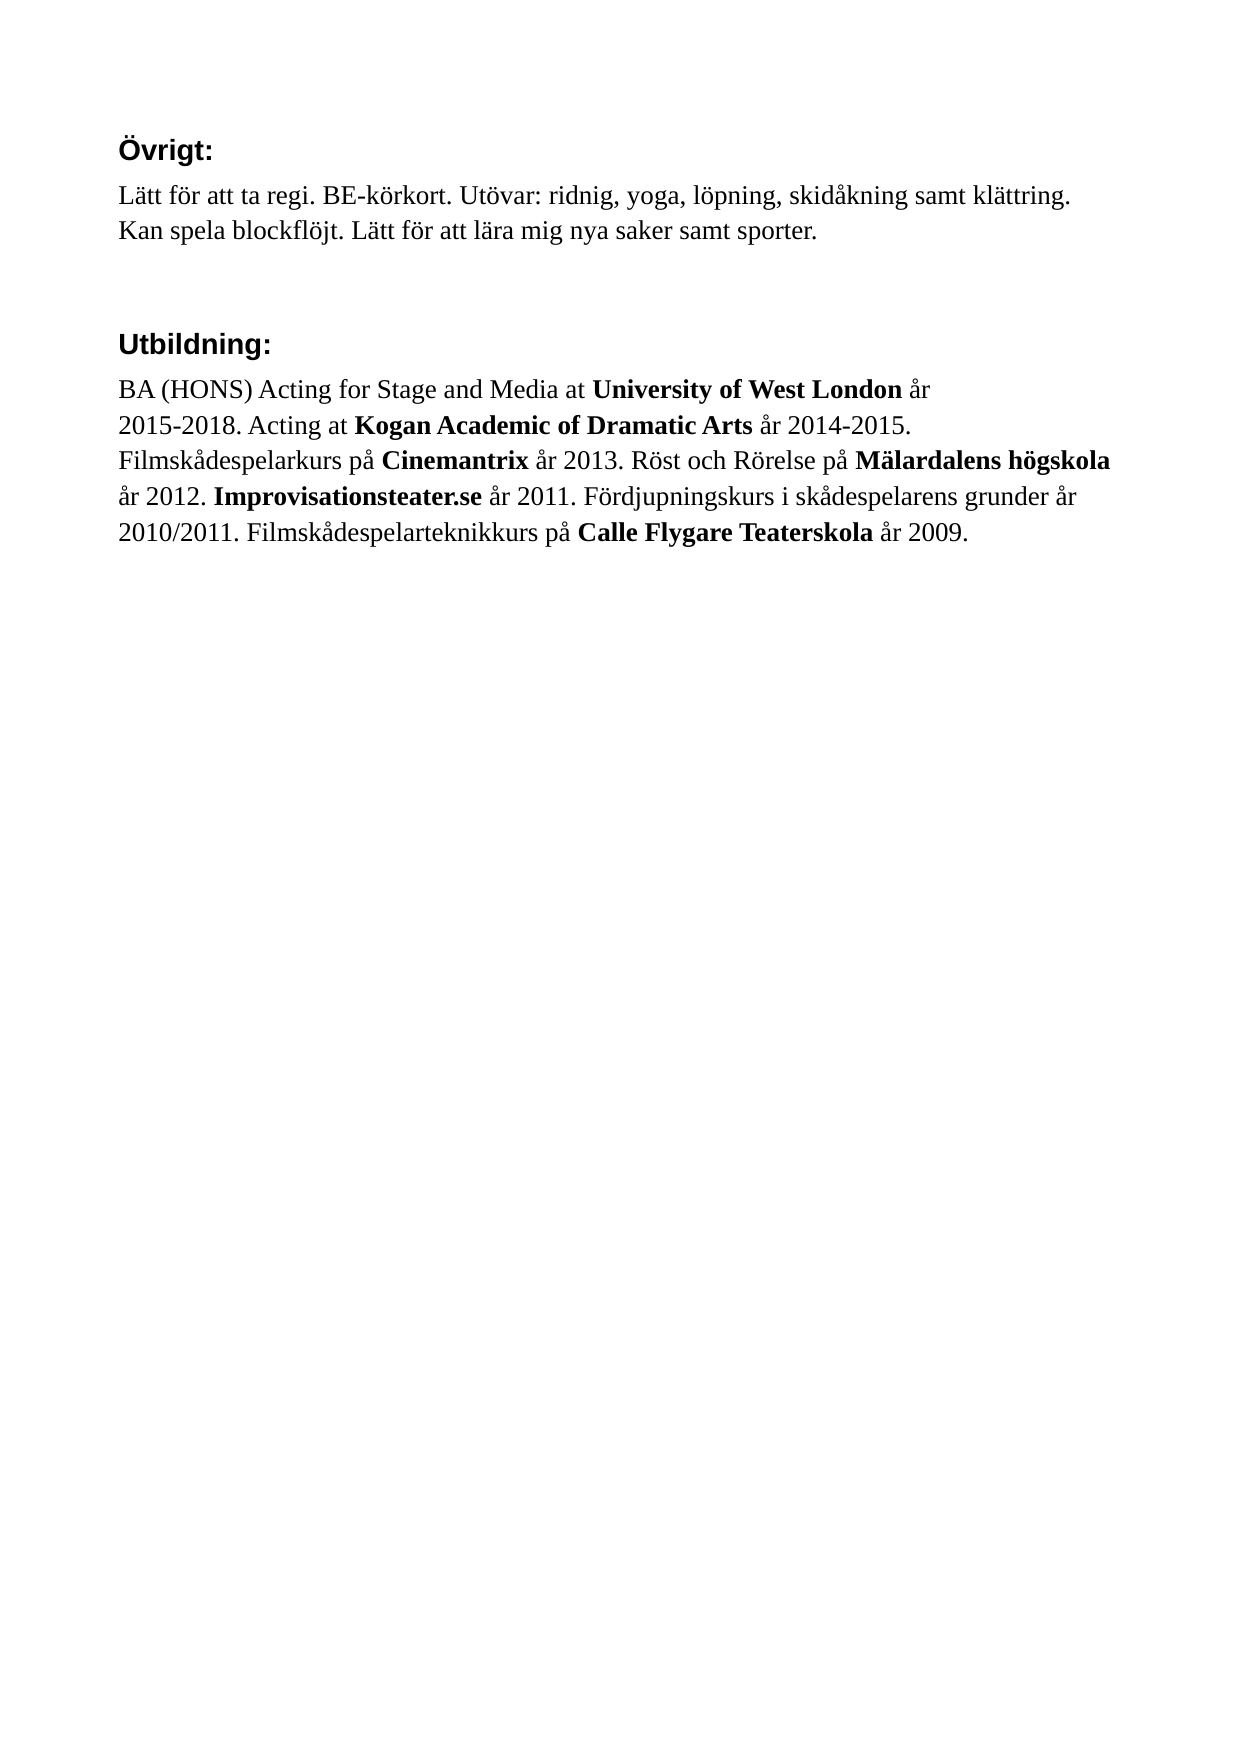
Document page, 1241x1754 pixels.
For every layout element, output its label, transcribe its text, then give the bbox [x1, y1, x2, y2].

text Lätt för att ta regi. BE-körkort. Utövar: ridnig, yoga, löpning, skidåkning samt klättring. Kan spela blockflöjt. Lätt för att lära mig nya saker samt sporter. [118, 179, 1122, 246]
subtitle Utbildning: [118, 327, 1122, 361]
text BA (HONS) Acting for Stage and Media at University of West London år 2015-2018. Acting at Kogan Academic of Dramatic Arts år 2014-2015. Filmskådespelarkurs på Cinemantrix år 2013. Röst och Rörelse på Mälardalens högskola år 2012. Improvisationsteater.se år 2011. Fördjupningskurs i skådespelarens grunder år 2010/2011. Filmskådespelarteknikkurs på Calle Flygare Teaterskola år 2009. [118, 373, 1122, 547]
subtitle Övrigt: [118, 133, 1122, 166]
